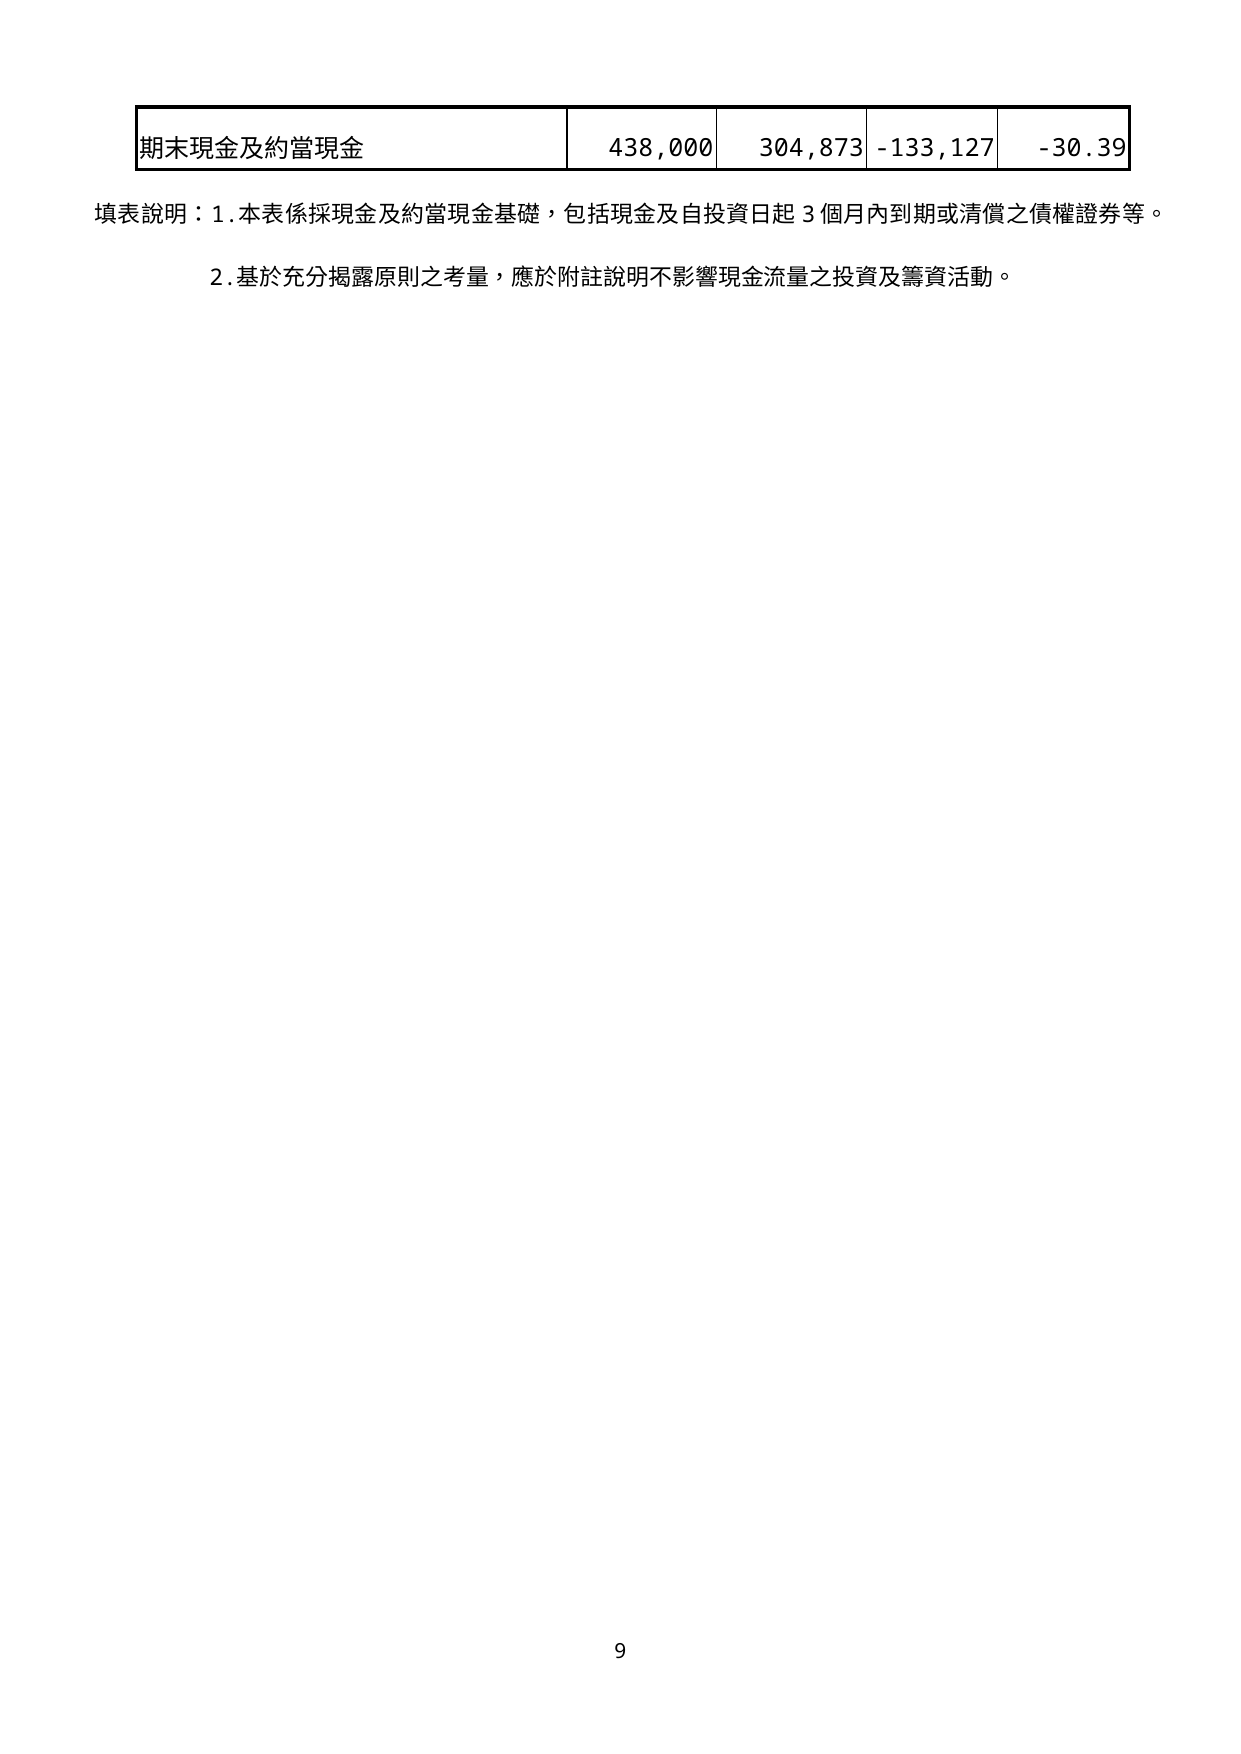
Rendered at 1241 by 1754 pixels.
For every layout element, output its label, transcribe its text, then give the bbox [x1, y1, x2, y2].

table_cell 304,873 [717, 109, 866, 168]
table_cell 438,000 [568, 109, 716, 168]
table_cell -133,127 [867, 109, 997, 168]
text 填表說明：1.本表係採現金及約當現金基礎，包括現金及自投資日起3個月內到期或清償之債權證券等。 2.基於充分揭露原則之考量，應於附註說明不影響現金流量之投資及籌資活動。 [94, 171, 1146, 296]
table_cell -30.39 [998, 109, 1128, 168]
table_cell 期末現金及約當現金 [138, 109, 566, 168]
